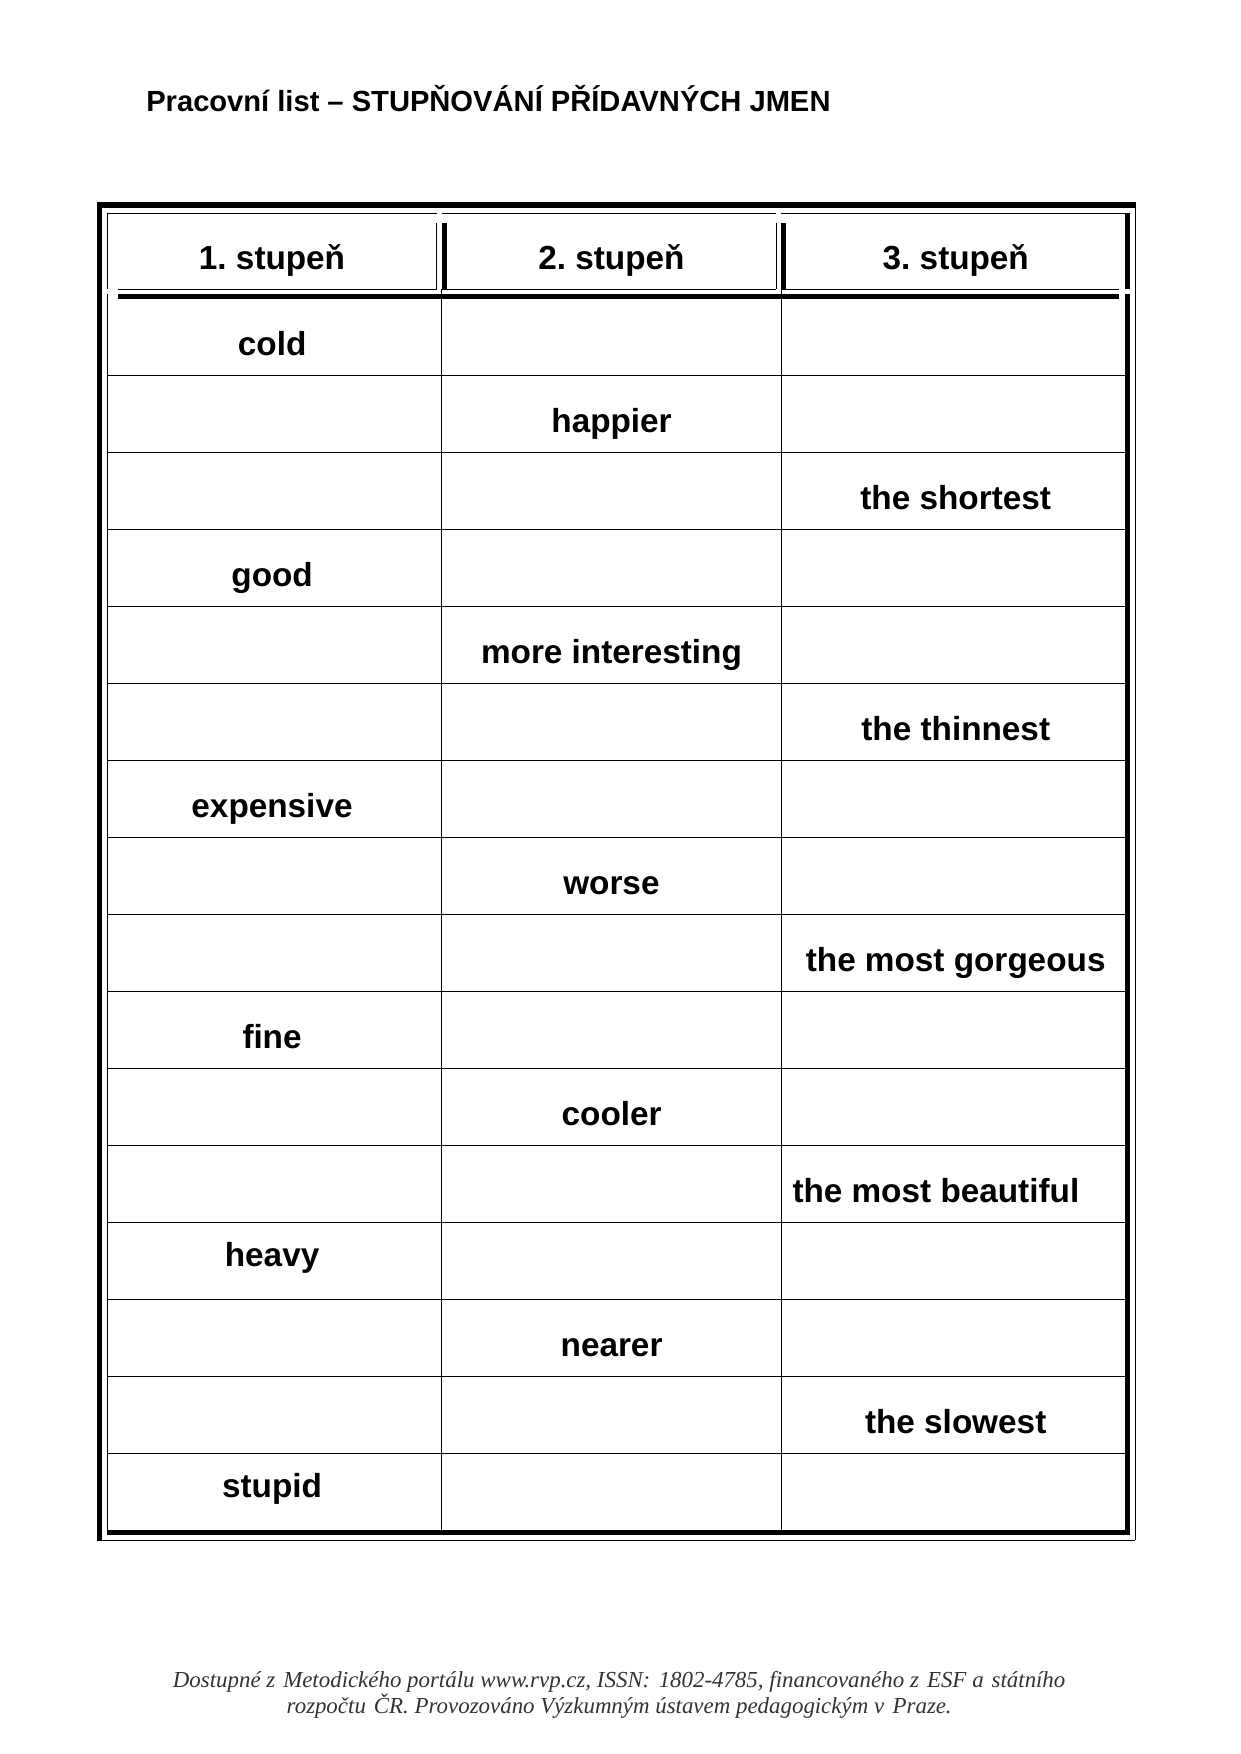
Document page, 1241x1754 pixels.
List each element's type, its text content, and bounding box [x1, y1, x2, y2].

table_cell [442, 761, 781, 837]
table_cell [102, 837, 107, 914]
table_cell the shortest [782, 453, 1125, 529]
table_cell [102, 1453, 107, 1530]
table_cell [102, 375, 107, 452]
table_cell good [108, 530, 441, 606]
table_cell [102, 1068, 107, 1145]
table_cell [782, 376, 1125, 452]
subtitle Pracovní list – STUPŇOVÁNÍ PŘÍDAVNÝCH JMEN [118, 84, 1122, 189]
table_cell [782, 607, 1125, 683]
table_cell [782, 838, 1125, 914]
table_cell [108, 453, 441, 529]
table_cell [102, 1222, 107, 1299]
table_cell cooler [442, 1069, 781, 1145]
table_cell [102, 606, 107, 683]
table_cell [102, 452, 107, 529]
table_header 2. stupeň [442, 208, 781, 289]
table_cell [782, 992, 1125, 1068]
table_cell [442, 1377, 781, 1453]
table_cell [782, 530, 1125, 606]
table_cell [102, 683, 107, 760]
table_cell the slowest [782, 1377, 1125, 1453]
table_cell [108, 1377, 441, 1453]
table_cell [442, 684, 781, 760]
table_cell the most gorgeous [782, 915, 1125, 991]
table_cell [442, 453, 781, 529]
table_cell [102, 1145, 107, 1222]
table_cell happier [442, 376, 781, 452]
table_cell [442, 992, 781, 1068]
table_cell [102, 914, 107, 991]
table_cell the thinnest [782, 684, 1125, 760]
table_cell [108, 1146, 441, 1222]
table_cell [442, 299, 781, 375]
table_cell stupid [108, 1454, 441, 1530]
table_cell [108, 1069, 441, 1145]
table_cell [102, 1376, 107, 1453]
table_cell [442, 530, 781, 606]
table_header [781, 208, 1130, 213]
table_cell nearer [442, 1300, 781, 1376]
table_cell [442, 1454, 781, 1530]
table_cell [102, 1299, 107, 1376]
table_cell [782, 1454, 1125, 1530]
table_header 1. stupeň [102, 208, 442, 289]
table_cell [108, 915, 441, 991]
table_header 3. stupeň [781, 214, 1125, 289]
table_cell heavy [108, 1223, 441, 1299]
table_cell fine [108, 992, 441, 1068]
table_cell [442, 1146, 781, 1222]
table_cell [442, 289, 781, 294]
table_cell [108, 838, 441, 914]
table_cell the most beautiful [782, 1146, 1125, 1222]
table_cell [782, 761, 1125, 837]
table_cell [442, 1223, 781, 1299]
table_cell [102, 991, 107, 1068]
table_cell [782, 1223, 1125, 1299]
table_cell [442, 915, 781, 991]
table_cell [102, 529, 107, 606]
table_cell [782, 289, 1130, 375]
table_cell more interesting [442, 607, 781, 683]
table_cell [108, 376, 441, 452]
table_cell cold [102, 289, 441, 375]
table_cell [108, 607, 441, 683]
table_cell [782, 1300, 1125, 1376]
table_cell worse [442, 838, 781, 914]
table_cell expensive [108, 761, 441, 837]
table_cell [108, 684, 441, 760]
table_cell [782, 1069, 1125, 1145]
table_cell [102, 760, 107, 837]
table_cell [108, 1300, 441, 1376]
